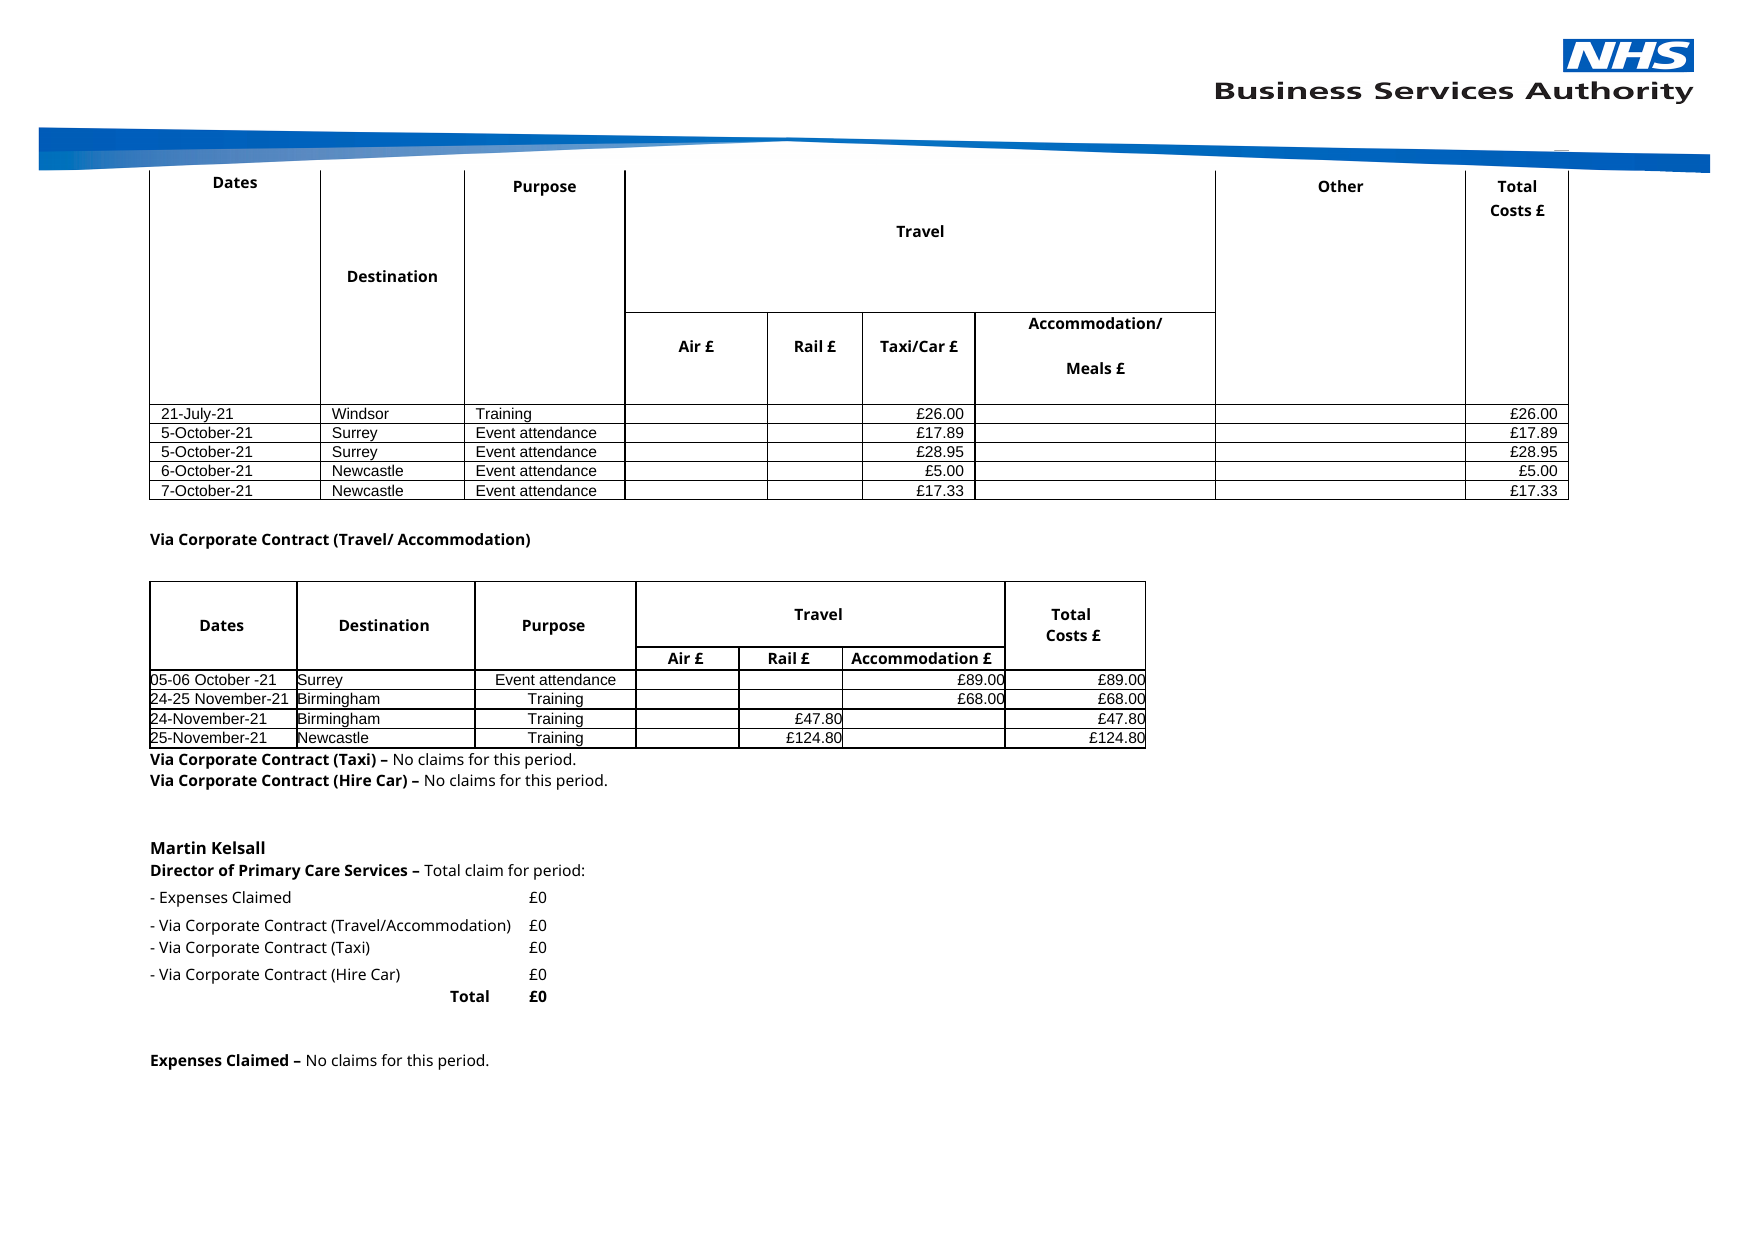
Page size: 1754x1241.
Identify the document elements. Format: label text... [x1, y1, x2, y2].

text Via Corporate Contract (Hire Car) – No claims for this period. [150, 770, 1604, 791]
table_header Dates [150, 171, 320, 404]
table_cell [298, 646, 474, 669]
table_cell £47.80 [1006, 710, 1145, 728]
table_header Other [1216, 171, 1465, 404]
table_cell [1216, 462, 1465, 480]
table_cell £47.80 [740, 710, 842, 728]
table_cell Taxi/Car £ [863, 313, 974, 404]
table_cell £28.95 [863, 443, 974, 461]
table_cell [1216, 443, 1465, 461]
table_cell Event attendance [465, 481, 624, 499]
table_cell [768, 481, 862, 499]
table_cell [976, 462, 1215, 480]
table_cell Rail £ [740, 648, 842, 669]
table_cell Surrey [321, 424, 464, 442]
table_cell [626, 424, 767, 442]
table_cell Birmingham [298, 710, 474, 728]
table_cell Training [476, 690, 635, 708]
table_cell Windsor [321, 405, 464, 423]
table_cell Event attendance [465, 462, 624, 480]
table_cell [1216, 424, 1465, 442]
text Director of Primary Care Services – Total claim for period: [150, 859, 1604, 881]
table_cell £89.00 [843, 671, 1004, 688]
table_cell [1006, 646, 1145, 669]
table_cell £17.33 [1466, 481, 1568, 499]
text - Via Corporate Contract (Taxi) £0 [150, 937, 1604, 958]
table_cell Training [465, 405, 624, 423]
table_cell [768, 462, 862, 480]
table_header Purpose [476, 582, 635, 669]
table_cell Event attendance [476, 671, 635, 688]
table_cell Surrey [298, 671, 474, 688]
table_cell Event attendance [465, 443, 624, 461]
table_cell [1216, 481, 1465, 499]
table_cell 5-October-21 [150, 443, 320, 461]
table_cell Air £ [626, 313, 767, 404]
table_cell [637, 710, 738, 728]
table_header Travel [637, 582, 1004, 646]
table_header Travel [626, 171, 1215, 312]
table_cell [637, 690, 738, 708]
text - Via Corporate Contract (Travel/Accommodation) £0 [150, 909, 1604, 937]
table_cell £26.00 [863, 405, 974, 423]
table_cell 6-October-21 [150, 462, 320, 480]
table_cell [976, 481, 1215, 499]
table_cell Accommodation £ [843, 648, 1004, 669]
text Martin Kelsall [150, 837, 1604, 859]
table_header Purpose [465, 171, 624, 404]
table_cell [976, 405, 1215, 423]
table_cell £26.00 [1466, 405, 1568, 423]
table_header Total Costs £ [1466, 171, 1568, 404]
table_cell Training [476, 710, 635, 728]
table_cell [626, 462, 767, 480]
table_cell £5.00 [1466, 462, 1568, 480]
text Via Corporate Contract (Taxi) – No claims for this period. [150, 749, 1604, 770]
table_cell 05-06 October -21 [151, 671, 296, 688]
table_cell 21-July-21 [150, 405, 320, 423]
table_header Total Costs £ [1006, 582, 1145, 646]
text - Expenses Claimed £0 [150, 881, 1604, 909]
table_cell £89.00 [1006, 671, 1145, 688]
table_cell [768, 443, 862, 461]
table_cell [768, 405, 862, 423]
table_cell £28.95 [1466, 443, 1568, 461]
table_cell [843, 710, 1004, 728]
text Expenses Claimed – No claims for this period. [150, 1050, 1604, 1071]
table_cell 25-November-21 [151, 729, 296, 747]
table_cell Air £ [637, 648, 738, 669]
table_cell £5.00 [863, 462, 974, 480]
table_cell Training [476, 729, 635, 747]
table_header Dates [151, 582, 296, 669]
table_cell [626, 481, 767, 499]
table_cell £124.80 [1006, 729, 1145, 747]
table_cell [976, 424, 1215, 442]
table_cell 5-October-21 [150, 424, 320, 442]
table_header Destination [321, 171, 464, 312]
table_cell Surrey [321, 443, 464, 461]
table_cell Rail £ [768, 313, 862, 404]
table_cell 24-25 November-21 [151, 690, 296, 708]
table_cell Event attendance [465, 424, 624, 442]
table_cell [976, 443, 1215, 461]
table_cell [626, 405, 767, 423]
text - Via Corporate Contract (Hire Car) £0 [150, 958, 1604, 986]
table_cell [740, 690, 842, 708]
table_cell [321, 312, 464, 404]
text Via Corporate Contract (Travel/ Accommodation) [150, 528, 1604, 549]
table_cell 7-October-21 [150, 481, 320, 499]
table_cell £68.00 [1006, 690, 1145, 708]
table_cell £124.80 [740, 729, 842, 747]
table_cell Newcastle [298, 729, 474, 747]
table_cell [843, 729, 1004, 747]
table_cell 24-November-21 [151, 710, 296, 728]
table_cell [1216, 405, 1465, 423]
table_cell [740, 671, 842, 688]
table_cell £68.00 [843, 690, 1004, 708]
text Total £0 [150, 986, 1604, 1007]
table_cell £17.33 [863, 481, 974, 499]
table_cell [626, 443, 767, 461]
table_cell Birmingham [298, 690, 474, 708]
table_cell £17.89 [1466, 424, 1568, 442]
table_cell Newcastle [321, 462, 464, 480]
table_cell [637, 729, 738, 747]
table_header Destination [298, 582, 474, 646]
table_cell £17.89 [863, 424, 974, 442]
table_cell Newcastle [321, 481, 464, 499]
table_cell [637, 671, 738, 688]
table_cell [768, 424, 862, 442]
table_cell Accommodation/ Meals £ [976, 313, 1215, 404]
